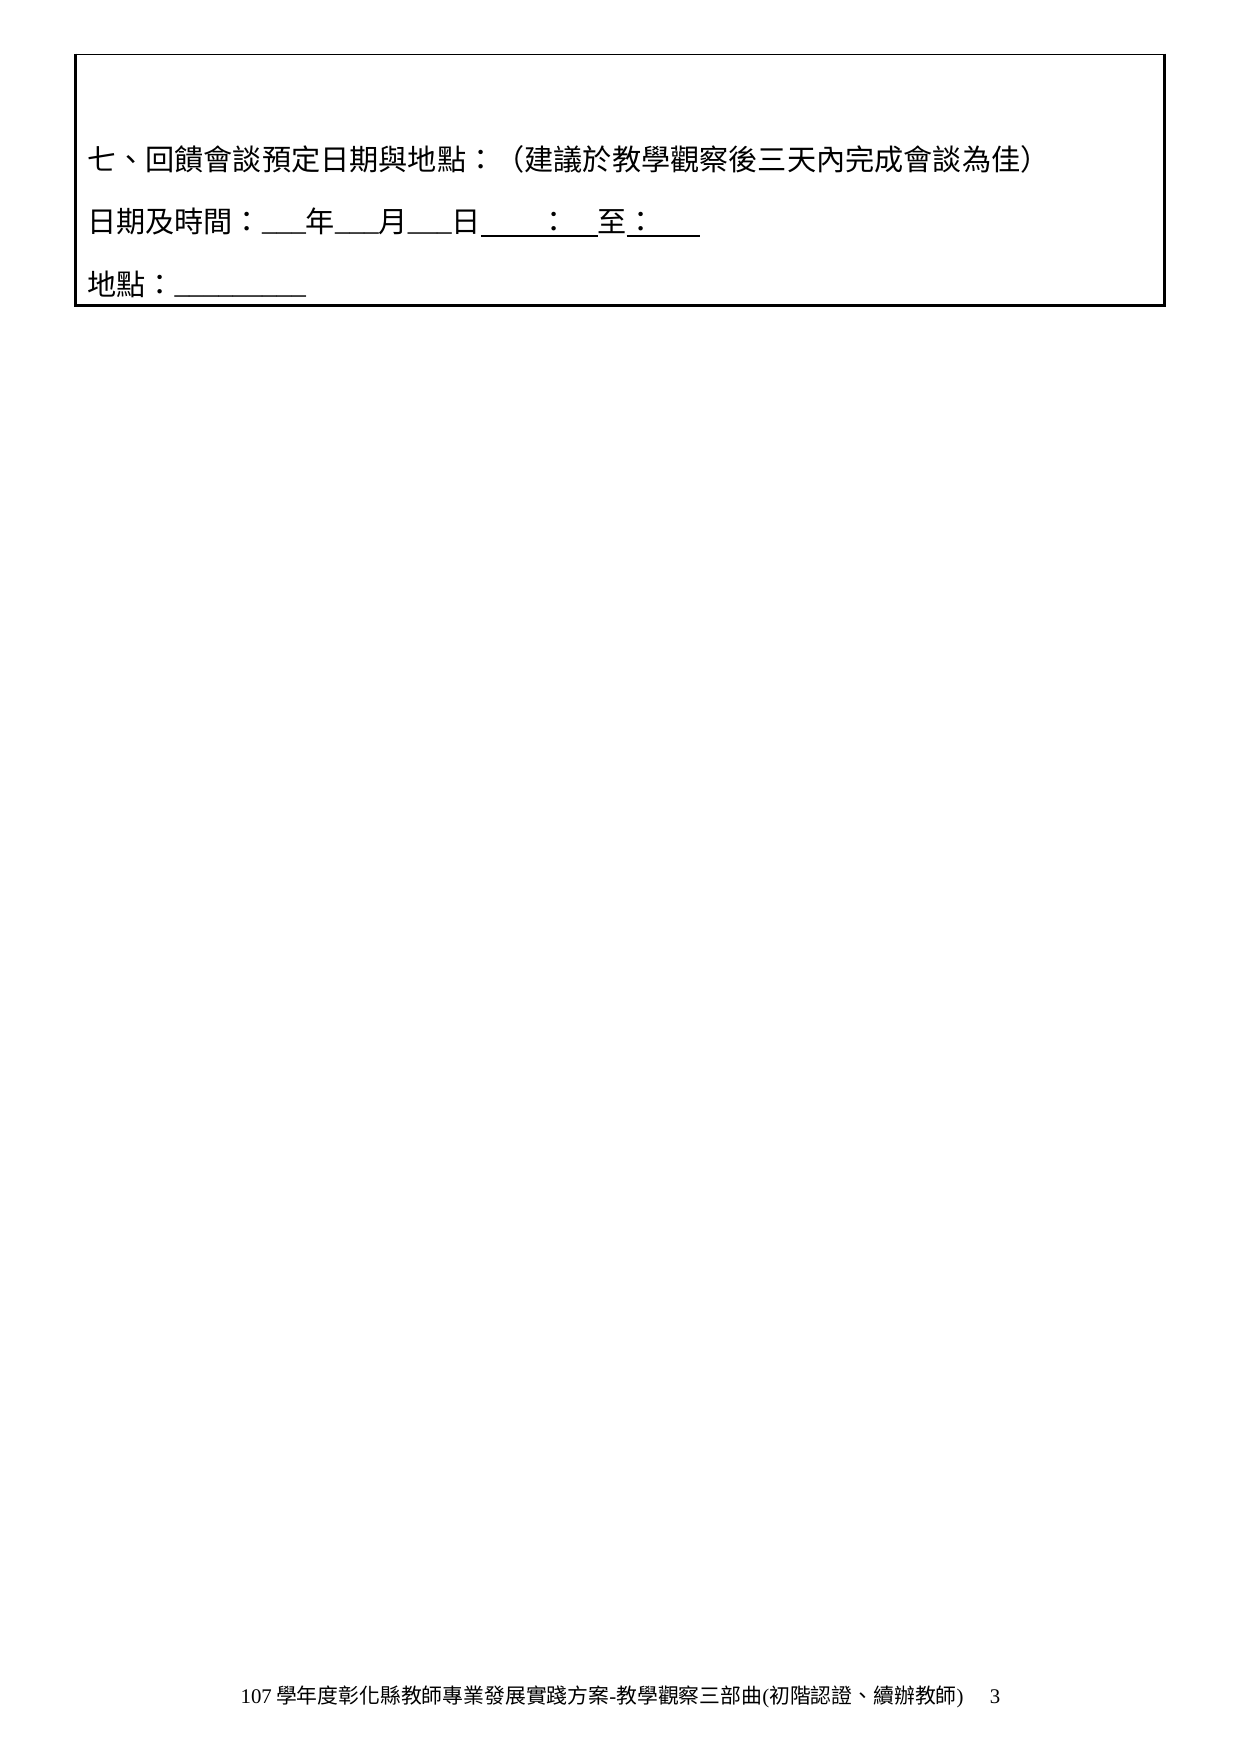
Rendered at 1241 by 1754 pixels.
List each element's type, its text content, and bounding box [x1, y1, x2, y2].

table_cell 七、回饋會談預定日期與地點：（建議於教學觀察後三天內完成會談為佳） 日期及時間：___年___月___日 ： 至： 地點：_________ [77, 55, 1163, 303]
